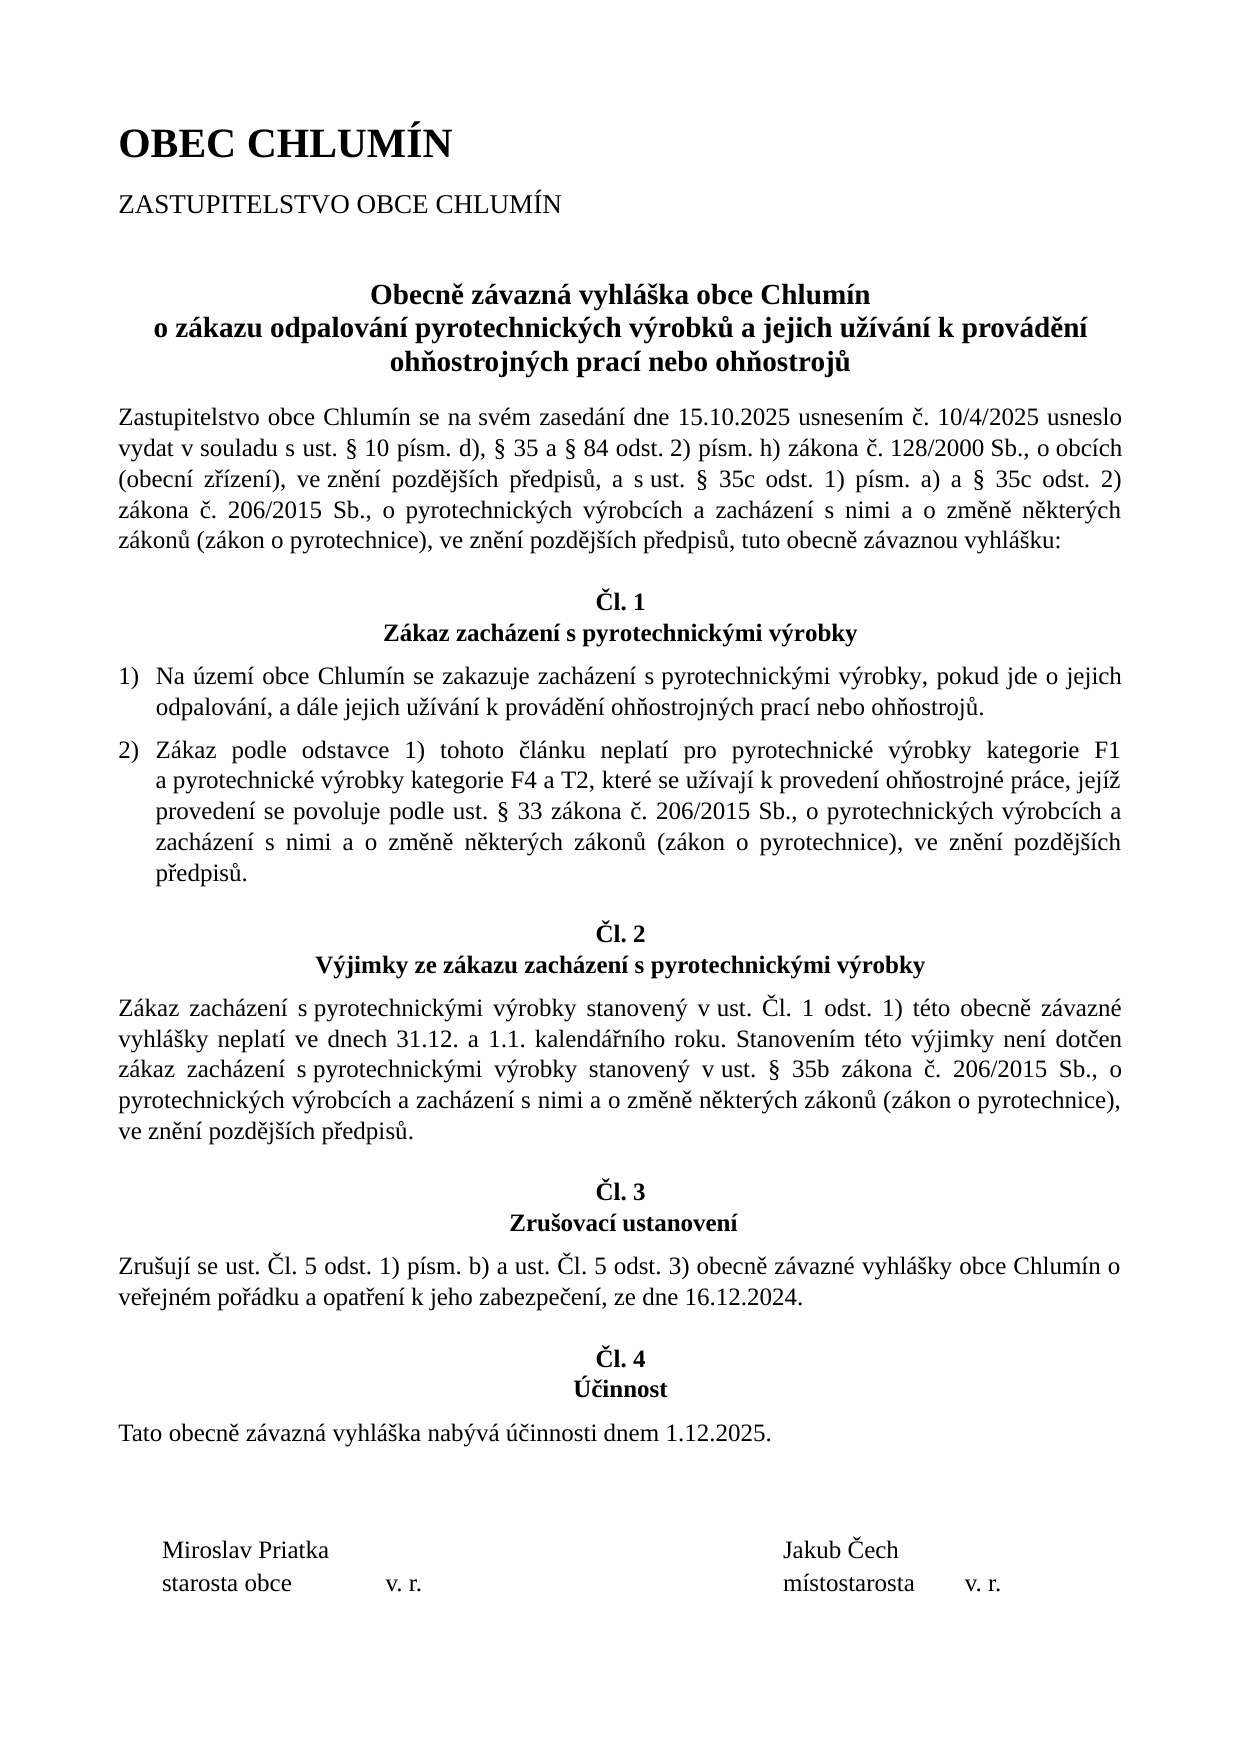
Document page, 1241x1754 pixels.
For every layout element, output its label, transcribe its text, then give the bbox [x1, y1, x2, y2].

text Zastupitelstvo obce Chlumín se na svém zasedání dne 15.10.2025 usnesením č. 10/4/2025 usneslo vydat v souladu s ust. § 10 písm. d), § 35 a § 84 odst. 2) písm. h) zákona č. 128/2000 Sb., o obcích (obecní zřízení), ve znění pozdějších předpisů, a s ust. § 35c odst. 1) písm. a) a § 35c odst. 2) zákona č. 206/2015 Sb., o pyrotechnických výrobcích a zacházení s nimi a o změně některých zákonů (zákon o pyrotechnice), ve znění pozdějších předpisů, tuto obecně závaznou vyhlášku: [118, 402, 1122, 554]
subtitle Čl. 3 Zrušovací ustanovení [118, 1177, 1122, 1237]
text OBEC CHLUMÍN [118, 118, 1122, 166]
text Výjimky ze zákazu zacházení s pyrotechnickými výrobky [118, 950, 1122, 979]
text ZASTUPITELSTVO OBCE CHLUMÍN [118, 188, 1122, 219]
list Na území obce Chlumín se zakazuje zacházení s pyrotechnickými výrobky, pokud jde o jejich odpalování, a dále jejich užívání k provádění ohňostrojných prací nebo ohňostrojů. [118, 661, 1122, 720]
subtitle Čl. 4 Účinnost [118, 1344, 1122, 1403]
subtitle Obecně závazná vyhláška obce Chlumín o zákazu odpalování pyrotechnických výrobků a jejich užívání k provádění ohňostrojných prací nebo ohňostrojů [118, 277, 1122, 378]
text Tato obecně závazná vyhláška nabývá účinnosti dnem 1.12.2025. [118, 1418, 1122, 1446]
text Zrušují se ust. Čl. 5 odst. 1) písm. b) a ust. Čl. 5 odst. 3) obecně závazné vyhlášky obce Chlumín o veřejném pořádku a opatření k jeho zabezpečení, ze dne 16.12.2024. [118, 1251, 1122, 1311]
text Zákaz zacházení s pyrotechnickými výrobky stanovený v ust. Čl. 1 odst. 1) této obecně závazné vyhlášky neplatí ve dnech 31.12. a 1.1. kalendářního roku. Stanovením této výjimky není dotčen zákaz zacházení s pyrotechnickými výrobky stanovený v ust. § 35b zákona č. 206/2015 Sb., o pyrotechnických výrobcích a zacházení s nimi a o změně některých zákonů (zákon o pyrotechnice), ve znění pozdějších předpisů. [118, 993, 1122, 1145]
text Miroslav Priatka Jakub Čech [118, 1535, 1122, 1563]
list Zákaz podle odstavce 1) tohoto článku neplatí pro pyrotechnické výrobky kategorie F1 a pyrotechnické výrobky kategorie F4 a T2, které se užívají k provedení ohňostrojné práce, jejíž provedení se povoluje podle ust. § 33 zákona č. 206/2015 Sb., o pyrotechnických výrobcích a zacházení s nimi a o změně některých zákonů (zákon o pyrotechnice), ve znění pozdějších předpisů. [118, 735, 1122, 886]
text Čl. 2 [118, 919, 1122, 948]
text Čl. 1 Zákaz zacházení s pyrotechnickými výrobky [118, 587, 1122, 646]
text starosta obce v. r. místostarosta v. r. [118, 1568, 1122, 1597]
